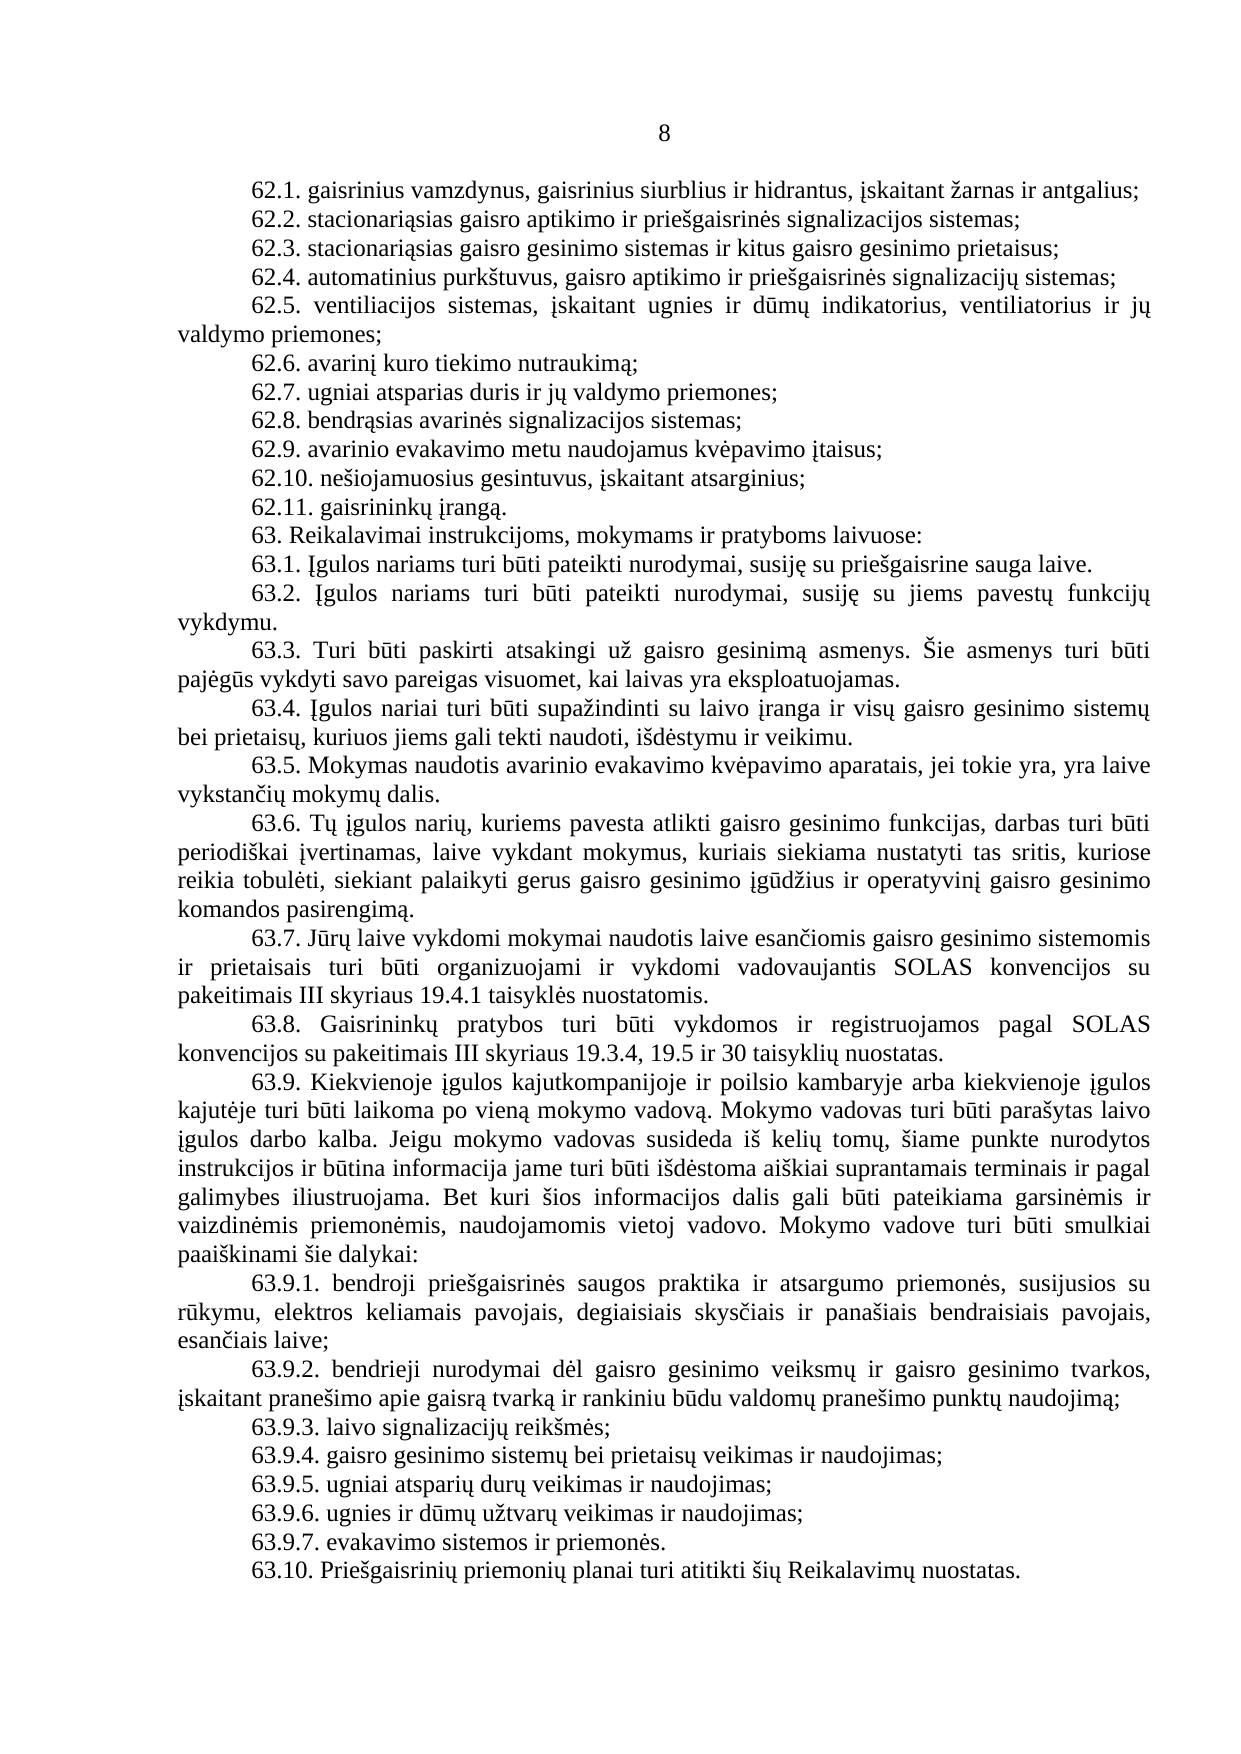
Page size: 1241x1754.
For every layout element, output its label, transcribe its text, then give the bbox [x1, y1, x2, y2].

text 63.9.4. gaisro gesinimo sistemų bei prietaisų veikimas ir naudojimas; [177, 1441, 1152, 1469]
text 63.7. Jūrų laive vykdomi mokymai naudotis laive esančiomis gaisro gesinimo sistemomis ir prietaisais turi būti organizuojami ir vykdomi vadovaujantis SOLAS konvencijos su pakeitimais III skyriaus 19.4.1 taisyklės nuostatomis. [177, 923, 1152, 1009]
text 63.3. Turi būti paskirti atsakingi už gaisro gesinimą asmenys. Šie asmenys turi būti pajėgūs vykdyti savo pareigas visuomet, kai laivas yra eksploatuojamas. [177, 636, 1152, 693]
text 63.10. Priešgaisrinių priemonių planai turi atitikti šių Reikalavimų nuostatas. [177, 1556, 1152, 1584]
text 63.9.2. bendrieji nurodymai dėl gaisro gesinimo veiksmų ir gaisro gesinimo tvarkos, įskaitant pranešimo apie gaisrą tvarką ir rankiniu būdu valdomų pranešimo punktų naudojimą; [177, 1354, 1152, 1412]
text 63.9.7. evakavimo sistemos ir priemonės. [177, 1527, 1152, 1556]
text 62.2. stacionariąsias gaisro aptikimo ir priešgaisrinės signalizacijos sistemas; [177, 204, 1152, 233]
text 63.8. Gaisrininkų pratybos turi būti vykdomos ir registruojamos pagal SOLAS konvencijos su pakeitimais III skyriaus 19.3.4, 19.5 ir 30 taisyklių nuostatas. [177, 1009, 1152, 1067]
text 63.9.3. laivo signalizacijų reikšmės; [177, 1412, 1152, 1441]
text 63.5. Mokymas naudotis avarinio evakavimo kvėpavimo aparatais, jei tokie yra, yra laive vykstančių mokymų dalis. [177, 751, 1152, 808]
text 63.4. Įgulos nariai turi būti supažindinti su laivo įranga ir visų gaisro gesinimo sistemų bei prietaisų, kuriuos jiems gali tekti naudoti, išdėstymu ir veikimu. [177, 693, 1152, 751]
text 63.1. Įgulos nariams turi būti pateikti nurodymai, susiję su priešgaisrine sauga laive. [177, 549, 1152, 578]
text 62.10. nešiojamuosius gesintuvus, įskaitant atsarginius; [177, 463, 1152, 492]
text 62.4. automatinius purkštuvus, gaisro aptikimo ir priešgaisrinės signalizacijų sistemas; [177, 262, 1152, 291]
text 62.1. gaisrinius vamzdynus, gaisrinius siurblius ir hidrantus, įskaitant žarnas ir antgalius; [177, 176, 1152, 204]
text 62.9. avarinio evakavimo metu naudojamus kvėpavimo įtaisus; [177, 434, 1152, 463]
text 62.8. bendrąsias avarinės signalizacijos sistemas; [177, 406, 1152, 434]
text 62.11. gaisrininkų įrangą. [177, 492, 1152, 521]
text 63.9. Kiekvienoje įgulos kajutkompanijoje ir poilsio kambaryje arba kiekvienoje įgulos kajutėje turi būti laikoma po vieną mokymo vadovą. Mokymo vadovas turi būti parašytas laivo įgulos darbo kalba. Jeigu mokymo vadovas susideda iš kelių tomų, šiame punkte nurodytos instrukcijos ir būtina informacija jame turi būti išdėstoma aiškiai suprantamais terminais ir pagal galimybes iliustruojama. Bet kuri šios informacijos dalis gali būti pateikiama garsinėmis ir vaizdinėmis priemonėmis, naudojamomis vietoj vadovo. Mokymo vadove turi būti smulkiai paaiškinami šie dalykai: [177, 1067, 1152, 1268]
text 62.7. ugniai atsparias duris ir jų valdymo priemones; [177, 377, 1152, 406]
text 63.6. Tų įgulos narių, kuriems pavesta atlikti gaisro gesinimo funkcijas, darbas turi būti periodiškai įvertinamas, laive vykdant mokymus, kuriais siekiama nustatyti tas sritis, kuriose reikia tobulėti, siekiant palaikyti gerus gaisro gesinimo įgūdžius ir operatyvinį gaisro gesinimo komandos pasirengimą. [177, 808, 1152, 923]
text 62.3. stacionariąsias gaisro gesinimo sistemas ir kitus gaisro gesinimo prietaisus; [177, 233, 1152, 262]
text 63.9.1. bendroji priešgaisrinės saugos praktika ir atsargumo priemonės, susijusios su rūkymu, elektros keliamais pavojais, degiaisiais skysčiais ir panašiais bendraisiais pavojais, esančiais laive; [177, 1268, 1152, 1354]
text 62.5. ventiliacijos sistemas, įskaitant ugnies ir dūmų indikatorius, ventiliatorius ir jų valdymo priemones; [177, 291, 1152, 348]
text 63.9.6. ugnies ir dūmų užtvarų veikimas ir naudojimas; [177, 1498, 1152, 1527]
text 63.2. Įgulos nariams turi būti pateikti nurodymai, susiję su jiems pavestų funkcijų vykdymu. [177, 578, 1152, 636]
text 63.9.5. ugniai atsparių durų veikimas ir naudojimas; [177, 1469, 1152, 1498]
text 63. Reikalavimai instrukcijoms, mokymams ir pratyboms laivuose: [177, 521, 1152, 549]
text 62.6. avarinį kuro tiekimo nutraukimą; [177, 348, 1152, 377]
